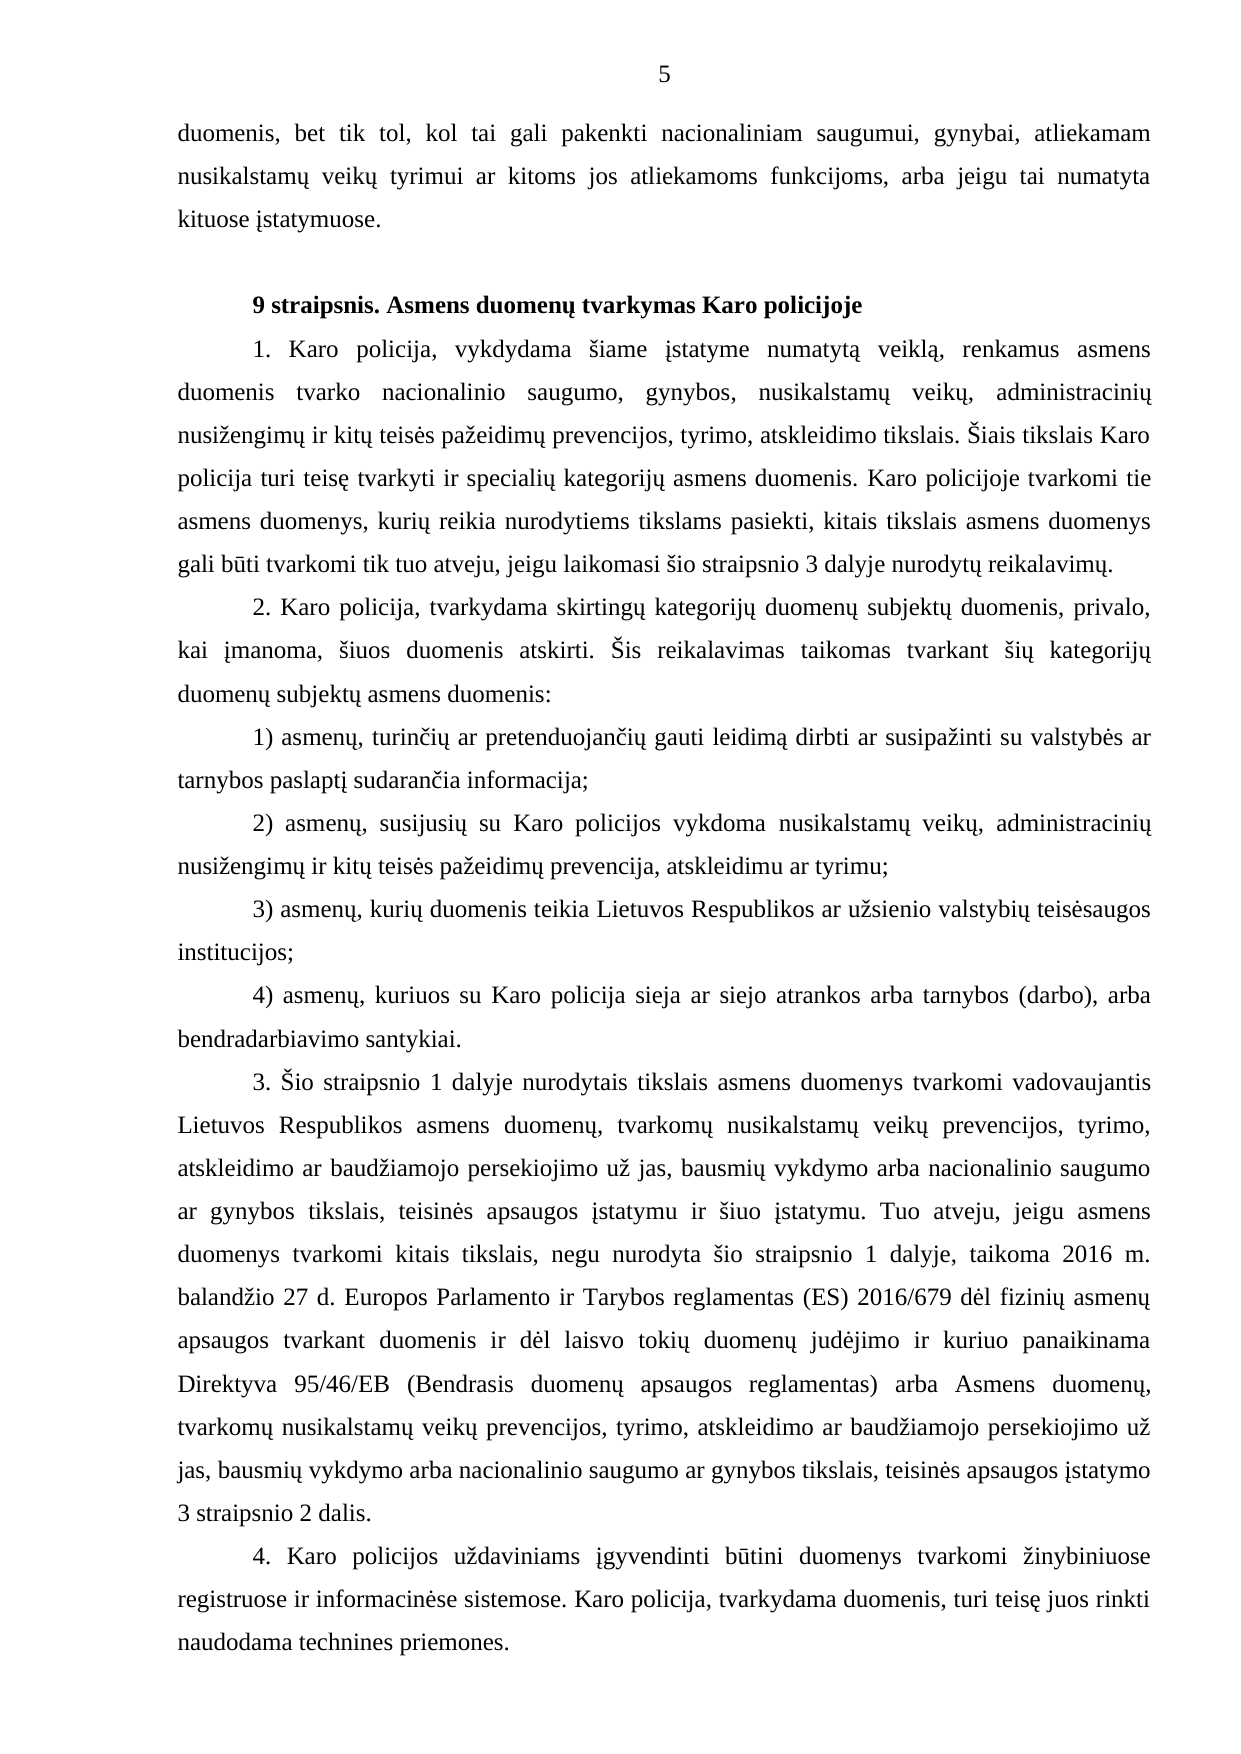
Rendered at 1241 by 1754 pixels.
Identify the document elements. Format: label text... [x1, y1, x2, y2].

text 2) asmenų, susijusių su Karo policijos vykdoma nusikalstamų veikų, administracinių nusižengimų ir kitų teisės pažeidimų prevencija, atskleidimu ar tyrimu; [177, 808, 1152, 880]
text 3) asmenų, kurių duomenis teikia Lietuvos Respublikos ar užsienio valstybių teisėsaugos institucijos; [177, 894, 1152, 966]
text 4) asmenų, kuriuos su Karo policija sieja ar siejo atrankos arba tarnybos (darbo), arba bendradarbiavimo santykiai. [177, 981, 1152, 1052]
text 3. Šio straipsnio 1 dalyje nurodytais tikslais asmens duomenys tvarkomi vadovaujantis Lietuvos Respublikos asmens duomenų, tvarkomų nusikalstamų veikų prevencijos, tyrimo, atskleidimo ar baudžiamojo persekiojimo už jas, bausmių vykdymo arba nacionalinio saugumo ar gynybos tikslais, teisinės apsaugos įstatymu ir šiuo įstatymu. Tuo atveju, jeigu asmens duomenys tvarkomi kitais tikslais, negu nurodyta šio straipsnio 1 dalyje, taikoma 2016 m. balandžio 27 d. Europos Parlamento ir Tarybos reglamentas (ES) 2016/679 dėl fizinių asmenų apsaugos tvarkant duomenis ir dėl laisvo tokių duomenų judėjimo ir kuriuo panaikinama Direktyva 95/46/EB (Bendrasis duomenų apsaugos reglamentas) arba Asmens duomenų, tvarkomų nusikalstamų veikų prevencijos, tyrimo, atskleidimo ar baudžiamojo persekiojimo už jas, bausmių vykdymo arba nacionalinio saugumo ar gynybos tikslais, teisinės apsaugos įstatymo 3 straipsnio 2 dalis. [177, 1067, 1152, 1527]
text 1) asmenų, turinčių ar pretenduojančių gauti leidimą dirbti ar susipažinti su valstybės ar tarnybos paslaptį sudarančia informacija; [177, 722, 1152, 794]
text 2. Karo policija, tvarkydama skirtingų kategorijų duomenų subjektų duomenis, privalo, kai įmanoma, šiuos duomenis atskirti. Šis reikalavimas taikomas tvarkant šių kategorijų duomenų subjektų asmens duomenis: [177, 592, 1152, 707]
text 1. Karo policija, vykdydama šiame įstatyme numatytą veiklą, renkamus asmens duomenis tvarko nacionalinio saugumo, gynybos, nusikalstamų veikų, administracinių nusižengimų ir kitų teisės pažeidimų prevencijos, tyrimo, atskleidimo tikslais. Šiais tikslais Karo policija turi teisę tvarkyti ir specialių kategorijų asmens duomenis. Karo policijoje tvarkomi tie asmens duomenys, kurių reikia nurodytiems tikslams pasiekti, kitais tikslais asmens duomenys gali būti tvarkomi tik tuo atveju, jeigu laikomasi šio straipsnio 3 dalyje nurodytų reikalavimų. [177, 334, 1152, 578]
text 9 straipsnis. Asmens duomenų tvarkymas Karo policijoje [177, 291, 1152, 319]
text duomenis, bet tik tol, kol tai gali pakenkti nacionaliniam saugumui, gynybai, atliekamam nusikalstamų veikų tyrimui ar kitoms jos atliekamoms funkcijoms, arba jeigu tai numatyta kituose įstatymuose. [177, 118, 1152, 233]
text 4. Karo policijos uždaviniams įgyvendinti būtini duomenys tvarkomi žinybiniuose registruose ir informacinėse sistemose. Karo policija, tvarkydama duomenis, turi teisę juos rinkti naudodama technines priemones. [177, 1541, 1152, 1656]
